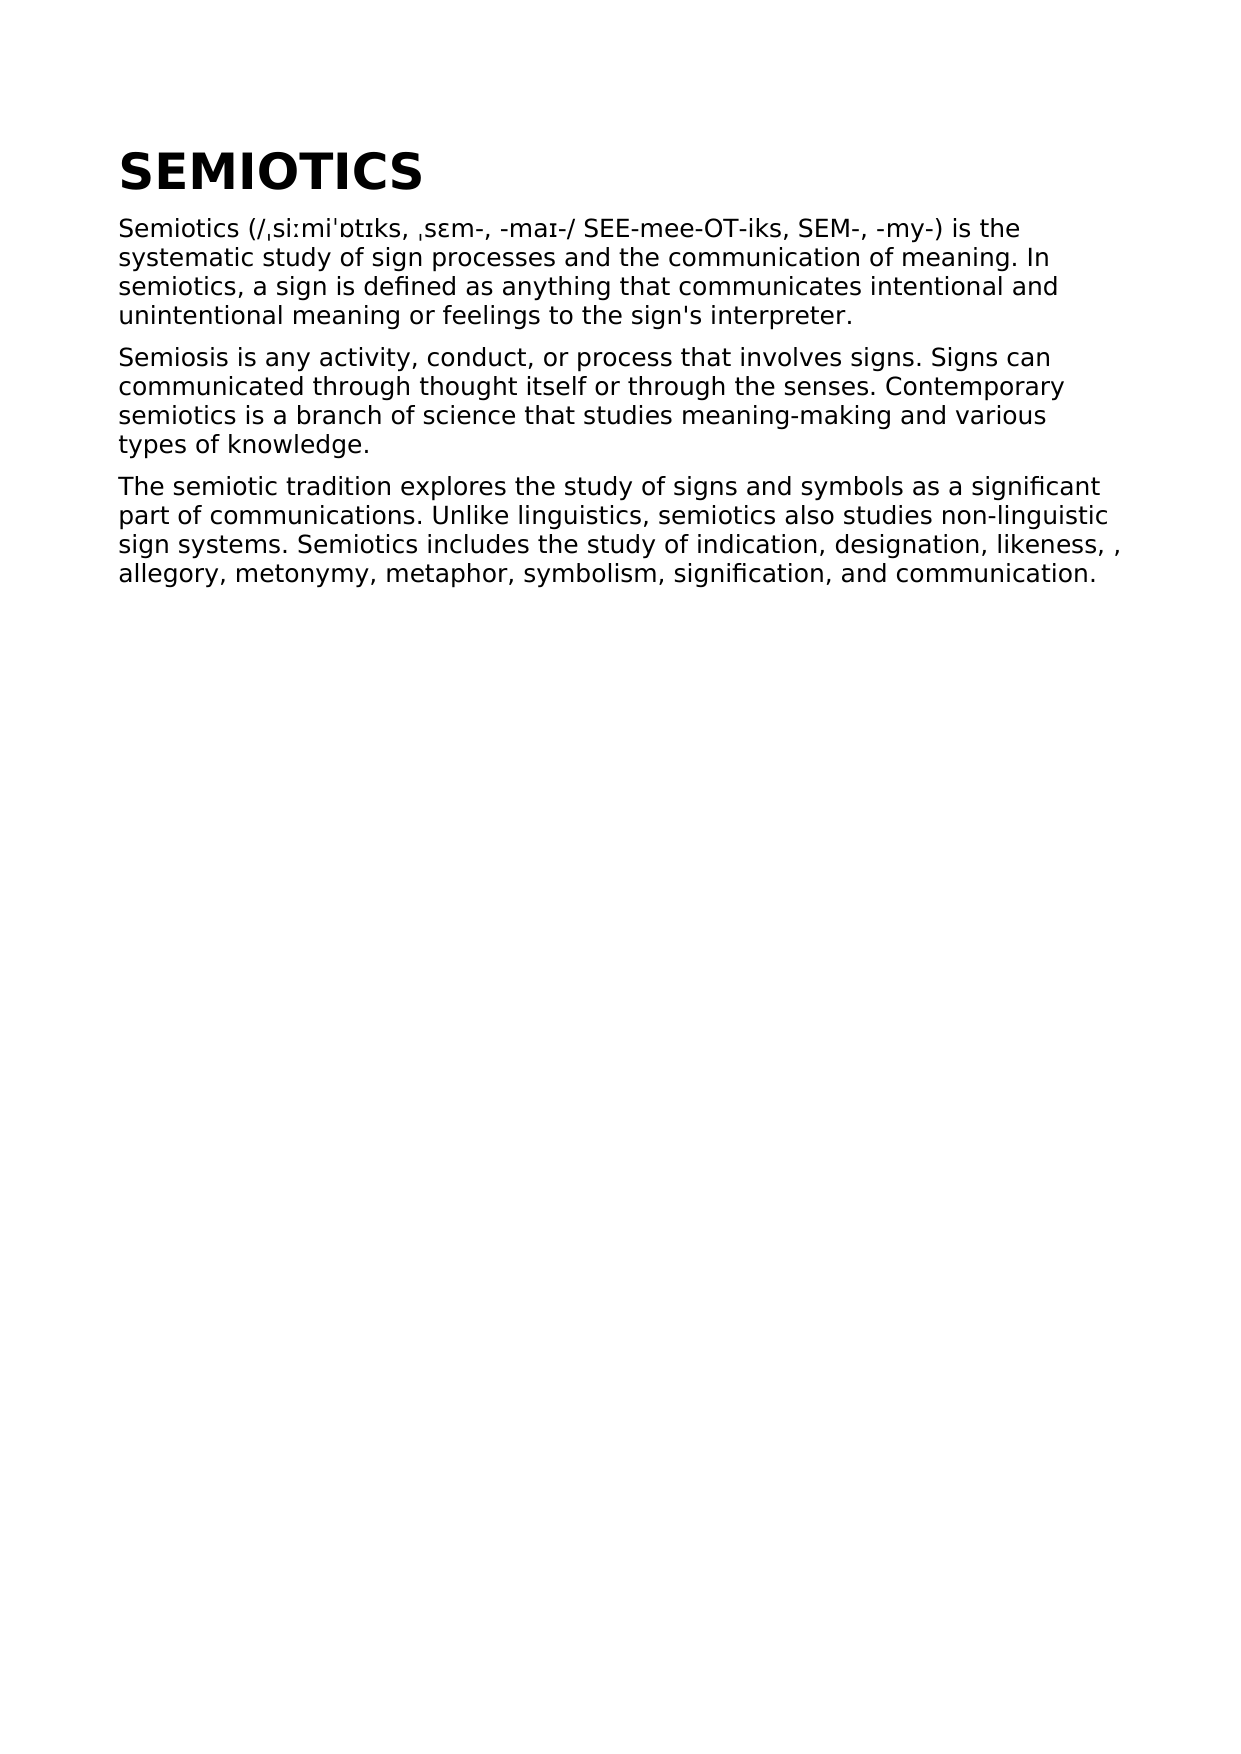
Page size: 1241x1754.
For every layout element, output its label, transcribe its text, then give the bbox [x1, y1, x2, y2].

text Semiosis is any activity, conduct, or process that involves signs. Signs can communicated through thought itself or through the senses. Contemporary semiotics is a branch of science that studies meaning-making and various types of knowledge. [118, 343, 1122, 460]
text The semiotic tradition explores the study of signs and symbols as a significant part of communications. Unlike linguistics, semiotics also studies non-linguistic sign systems. Semiotics includes the study of indication, designation, likeness, , allegory, metonymy, metaphor, symbolism, signification, and communication. [118, 472, 1122, 589]
subtitle SEMIOTICS [118, 143, 1122, 201]
text Semiotics (/ˌsiːmiˈɒtɪks, ˌsɛm-, -maɪ-/ SEE-mee-OT-iks, SEM-, -⁠my-) is the systematic study of sign processes and the communication of meaning. In semiotics, a sign is defined as anything that communicates intentional and unintentional meaning or feelings to the sign's interpreter. [118, 214, 1122, 331]
